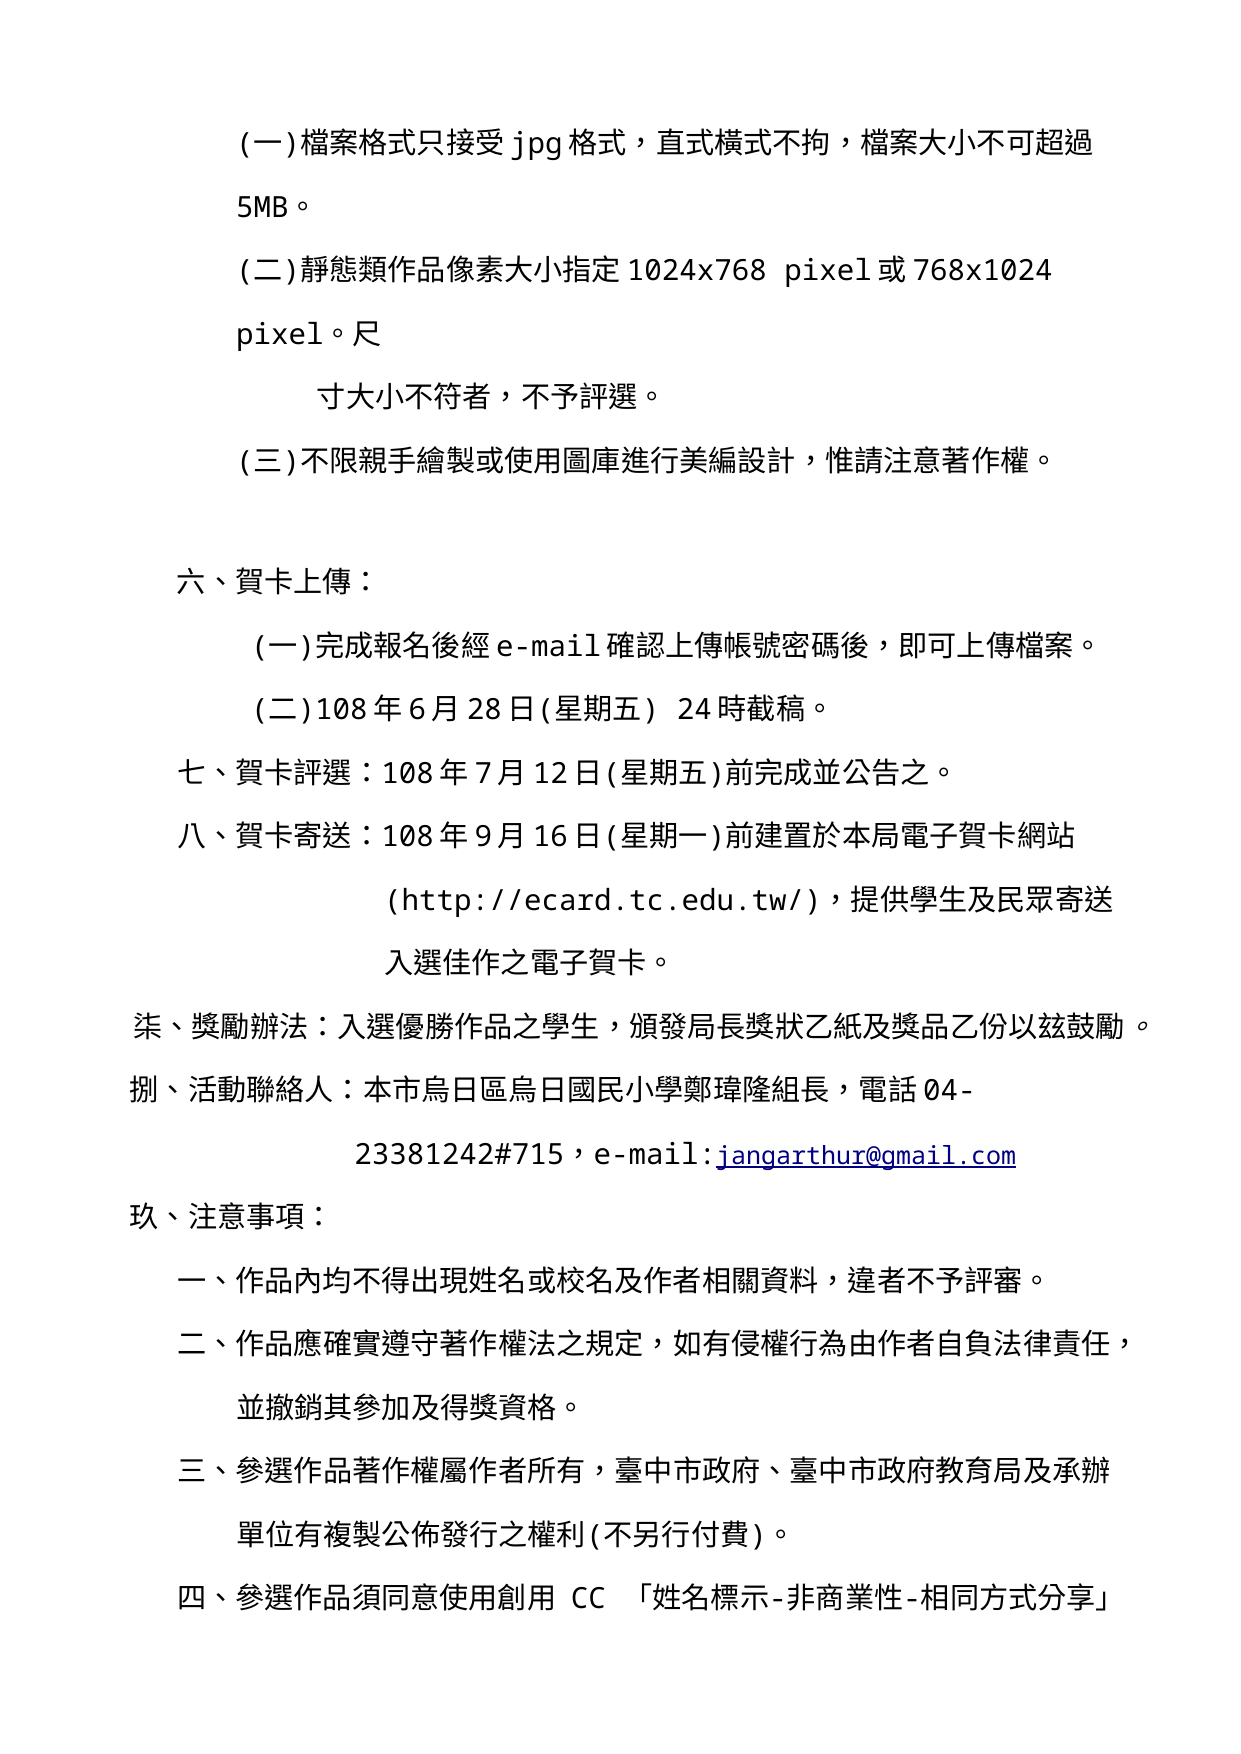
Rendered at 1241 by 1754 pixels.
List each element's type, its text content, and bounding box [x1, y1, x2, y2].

text 八、賀卡寄送：108年9月16日(星期一)前建置於本局電子賀卡網站(http://ecard.tc.edu.tw/)，提供學生及民眾寄送入選佳作之電子賀卡。 [177, 813, 1125, 982]
text 捌、活動聯絡人：本市烏日區烏日國民小學鄭瑋隆組長，電話04-23381242#715，e-mail:jangarthur@gmail.com [129, 1067, 1125, 1173]
text 七、賀卡評選：108年7月12日(星期五)前完成並公告之。 [177, 749, 1125, 792]
text 二、作品應確實遵守著作權法之規定，如有侵權行為由作者自負法律責任，並撤銷其參加及得獎資格。 [177, 1321, 1125, 1427]
text 四、參選作品須同意使用創用 CC 「姓名標示-非商業性-相同方式分享」 [177, 1575, 1125, 1617]
text 三、參選作品著作權屬作者所有，臺中市政府、臺中市政府教育局及承辦單位有複製公佈發行之權利(不另行付費)。 [177, 1448, 1125, 1554]
text 寸大小不符者，不予評選。 (三)不限親手繪製或使用圖庫進行美編設計，惟請注意著作權。 [177, 374, 1125, 539]
text 一、作品內均不得出現姓名或校名及作者相關資料，違者不予評審。 [177, 1257, 1125, 1300]
text (一)檔案格式只接受jpg格式，直式橫式不拘，檔案大小不可超過5MB。 (二)靜態類作品像素大小指定1024x768 pixel或768x1024 pixel。尺 [177, 119, 1125, 353]
text 玖、注意事項： [129, 1194, 1125, 1236]
text 柒、獎勵辦法：入選優勝作品之學生，頒發局長獎狀乙紙及獎品乙份以玆鼓勵。 [133, 1003, 1125, 1046]
text 六、賀卡上傳： (一)完成報名後經e-mail確認上傳帳號密碼後，即可上傳檔案。 (二)108年6月28日(星期五) 24時截稿。 [177, 559, 1125, 728]
